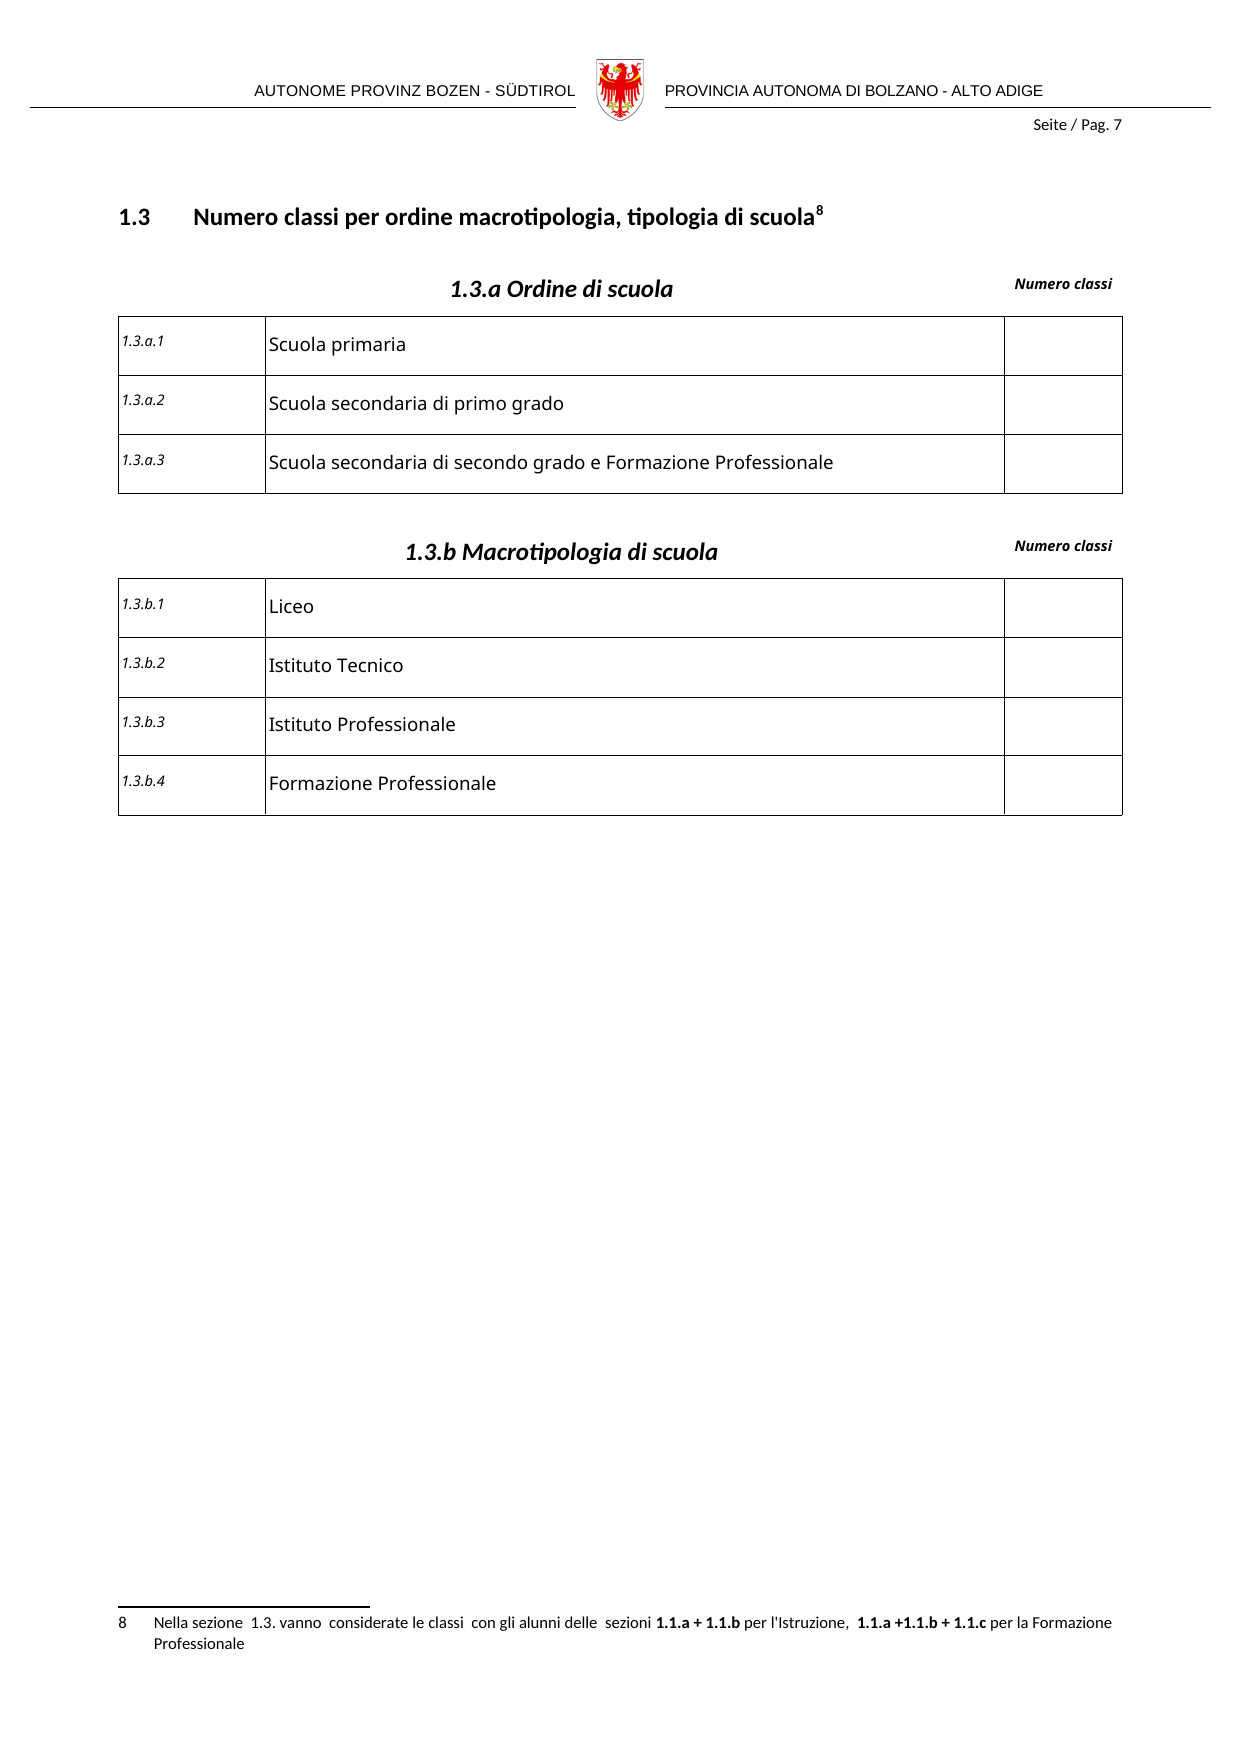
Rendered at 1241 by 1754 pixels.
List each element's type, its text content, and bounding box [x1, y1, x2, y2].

table_header Numero classi [1004, 262, 1122, 316]
table_header 1.3.b Macrotipologia di scuola [118, 524, 1004, 578]
picture [596, 59, 644, 121]
table_cell Istituto Tecnico [266, 638, 1004, 696]
table_header 1.3.a Ordine di scuola [118, 262, 1004, 316]
table_cell Scuola secondaria di secondo grado e Formazione Professionale [266, 435, 1004, 493]
table_cell 1.3.b.3 [119, 698, 265, 755]
table_cell Scuola secondaria di primo grado [266, 376, 1004, 434]
table_cell [1005, 579, 1122, 637]
table_cell Liceo [266, 579, 1004, 637]
table_cell [1005, 698, 1122, 755]
table_cell 1.3.b.1 [119, 579, 265, 637]
text 1.3 Numero classi per ordine macrotipologia, tipologia di scuola [118, 201, 1122, 231]
table_cell [1005, 435, 1122, 493]
table_cell [1005, 376, 1122, 434]
table_cell 1.3.b.2 [119, 638, 265, 696]
table_cell 1.3.a.3 [119, 435, 265, 493]
table_cell [1005, 317, 1122, 375]
table_cell 1.3.b.4 [119, 756, 265, 814]
table_cell [1005, 638, 1122, 696]
table_cell Istituto Professionale [266, 698, 1004, 755]
table_cell 1.3.a.1 [119, 317, 265, 375]
table_cell [1005, 756, 1122, 814]
table_cell Formazione Professionale [266, 756, 1004, 814]
table_cell 1.3.a.2 [119, 376, 265, 434]
text Nella sezione 1.3. vanno considerate le classi con gli alunni delle sezioni 1.1.a + 1.1.b per l'Istruzione, 1.1.a +1.1.b + 1.1.c per la Formazione Professionale [118, 1613, 1122, 1653]
table_cell Scuola primaria [266, 317, 1004, 375]
table_header Numero classi [1004, 524, 1122, 578]
